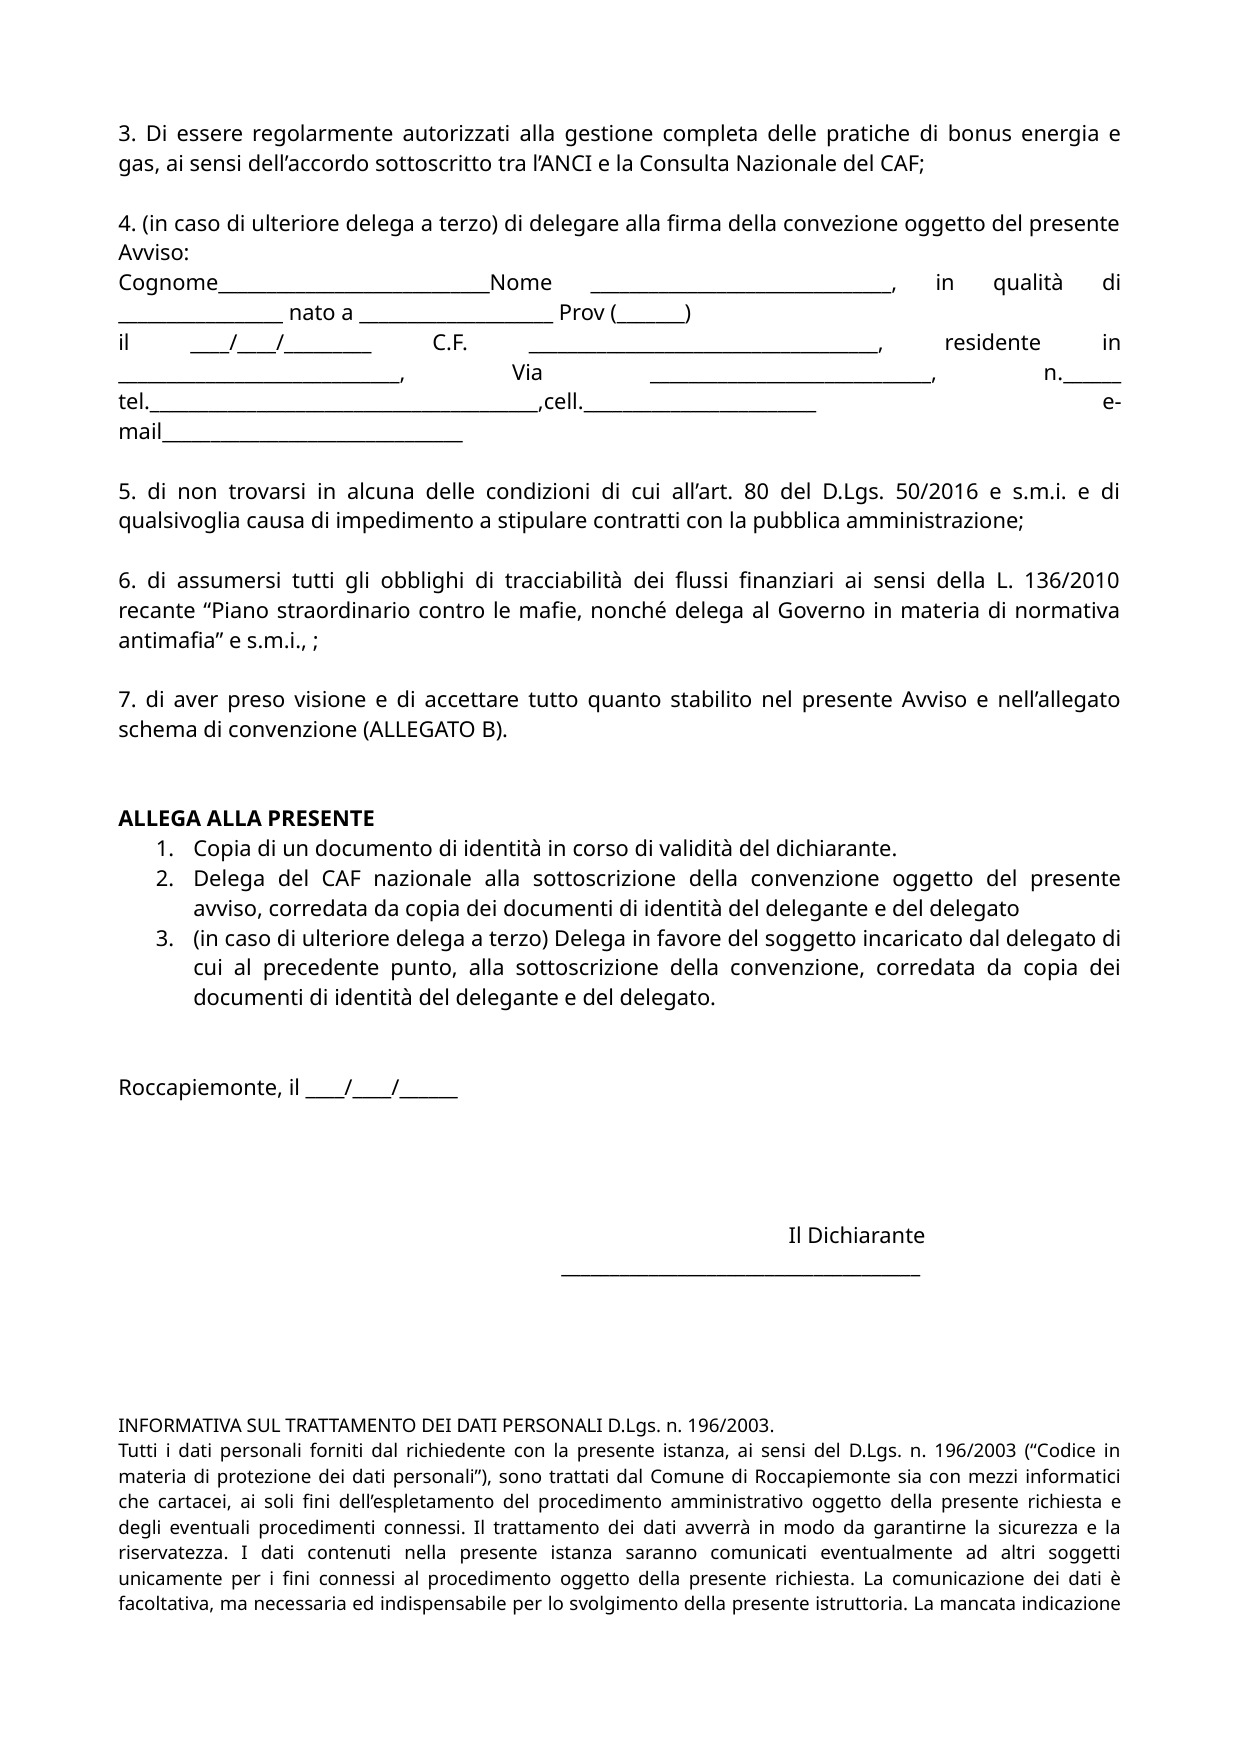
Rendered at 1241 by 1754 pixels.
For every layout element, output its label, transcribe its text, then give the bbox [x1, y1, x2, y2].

text Tutti i dati personali forniti dal richiedente con la presente istanza, ai sensi del D.Lgs. n. 196/2003 (“Codice in materia di protezione dei dati personali”), sono trattati dal Comune di Roccapiemonte sia con mezzi informatici che cartacei, ai soli fini dell’espletamento del procedimento amministrativo oggetto della presente richiesta e degli eventuali procedimenti connessi. Il trattamento dei dati avverrà in modo da garantirne la sicurezza e la riservatezza. I dati contenuti nella presente istanza saranno comunicati eventualmente ad altri soggetti unicamente per i fini connessi al procedimento oggetto della presente richiesta. La comunicazione dei dati è facoltativa, ma necessaria ed indispensabile per lo svolgimento della presente istruttoria. La mancata indicazione [118, 1437, 1122, 1616]
text Cognome____________________________Nome _______________________________, in qualità di _________________ nato a ____________________ Prov (_______) [118, 267, 1122, 327]
text 5. di non trovarsi in alcuna delle condizioni di cui all’art. 80 del D.Lgs. 50/2016 e s.m.i. e di qualsivoglia causa di impedimento a stipulare contratti con la pubblica amministrazione; [118, 476, 1122, 535]
text 4. (in caso di ulteriore delega a terzo) di delegare alla firma della convezione oggetto del presente Avviso: [118, 207, 1122, 267]
text 7. di aver preso visione e di accettare tutto quanto stabilito nel presente Avviso e nell’allegato schema di convenzione (ALLEGATO B). [118, 684, 1122, 744]
text 3. Di essere regolarmente autorizzati alla gestione completa delle pratiche di bonus energia e gas, ai sensi dell’accordo sottoscritto tra l’ANCI e la Consulta Nazionale del CAF; [118, 118, 1122, 178]
text 6. di assumersi tutti gli obblighi di tracciabilità dei flussi finanziari ai sensi della L. 136/2010 recante “Piano straordinario contro le mafie, nonché delega al Governo in materia di normativa antimafia” e s.m.i., ; [118, 565, 1122, 654]
list Copia di un documento di identità in corso di validità del dichiarante. [156, 833, 1122, 863]
text ALLEGA ALLA PRESENTE [118, 803, 1122, 833]
list Delega del CAF nazionale alla sottoscrizione della convenzione oggetto del presente avviso, corredata da copia dei documenti di identità del delegante e del delegato [156, 863, 1122, 922]
text Roccapiemonte, il ____/____/______ [118, 1071, 1122, 1101]
text INFORMATIVA SUL TRATTAMENTO DEI DATI PERSONALI D.Lgs. n. 196/2003. [118, 1412, 1122, 1437]
text Il Dichiarante [118, 1220, 1122, 1250]
text _____________________________________ [118, 1250, 1122, 1280]
list (in caso di ulteriore delega a terzo) Delega in favore del soggetto incaricato dal delegato di cui al precedente punto, alla sottoscrizione della convenzione, corredata da copia dei documenti di identità del delegante e del delegato. [156, 922, 1122, 1012]
text il ____/____/_________ C.F. ____________________________________, residente in _____________________________, Via _____________________________, n.______ tel.________________________________________,cell.________________________ e-mail_______________________________ [118, 327, 1122, 446]
